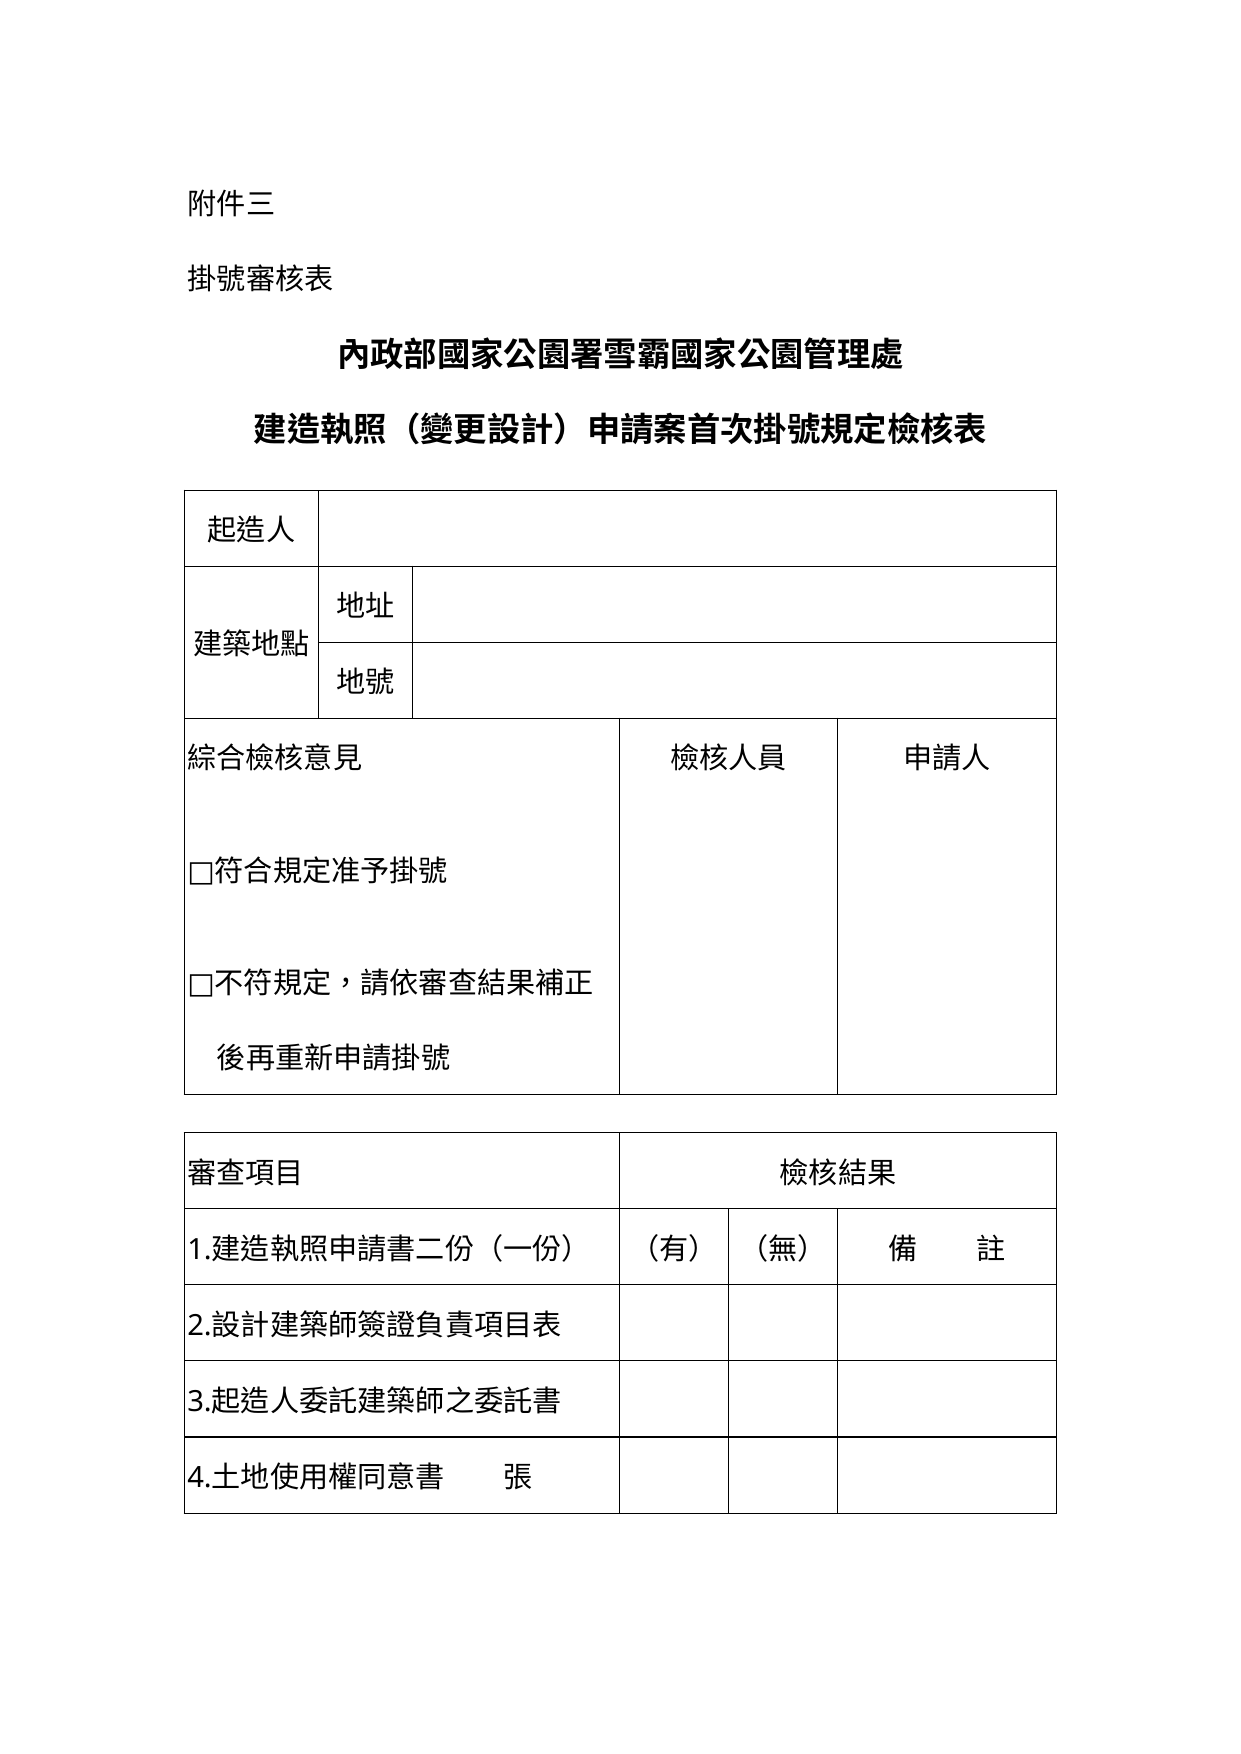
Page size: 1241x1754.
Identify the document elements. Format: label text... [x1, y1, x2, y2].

text 掛號審核表 [187, 239, 1053, 314]
table_cell [413, 643, 1056, 718]
text 內政部國家公園署雪霸國家公園管理處 [187, 314, 1053, 389]
table_cell 地號 [319, 643, 412, 718]
table_cell （無） [729, 1209, 837, 1284]
table_cell [838, 1361, 1056, 1436]
text 建造執照（變更設計）申請案首次掛號規定檢核表 [187, 389, 1053, 464]
table_cell 檢核人員 [620, 719, 837, 1094]
table_cell 申請人 [838, 719, 1056, 1094]
table_cell [620, 1438, 728, 1512]
table_cell 備 註 [838, 1209, 1056, 1284]
table_cell [620, 1361, 728, 1436]
table_cell （有） [620, 1209, 728, 1284]
text 附件三 [187, 164, 1053, 239]
table_header 檢核結果 [620, 1133, 1056, 1208]
table_cell [729, 1361, 837, 1436]
table_header 審查項目 [185, 1133, 619, 1208]
table_cell [729, 1285, 837, 1360]
table_cell 1.建造執照申請書二份（一份） [185, 1209, 619, 1284]
table_cell 4.土地使用權同意書 張 [185, 1438, 619, 1512]
table_cell [729, 1438, 837, 1512]
table_cell 建築地點 [185, 567, 318, 718]
table_cell [838, 1438, 1056, 1512]
table_cell 2.設計建築師簽證負責項目表 [185, 1285, 619, 1360]
table_header 起造人 [185, 491, 318, 566]
table_cell 地址 [319, 567, 412, 642]
table_cell [620, 1285, 728, 1360]
table_cell [838, 1285, 1056, 1360]
table_cell 3.起造人委託建築師之委託書 [185, 1361, 619, 1436]
table_cell 綜合檢核意見 □符合規定准予掛號 □不符規定，請依審查結果補正後再重新申請掛號 [185, 719, 619, 1094]
table_header [319, 491, 1056, 566]
table_cell [413, 567, 1056, 642]
